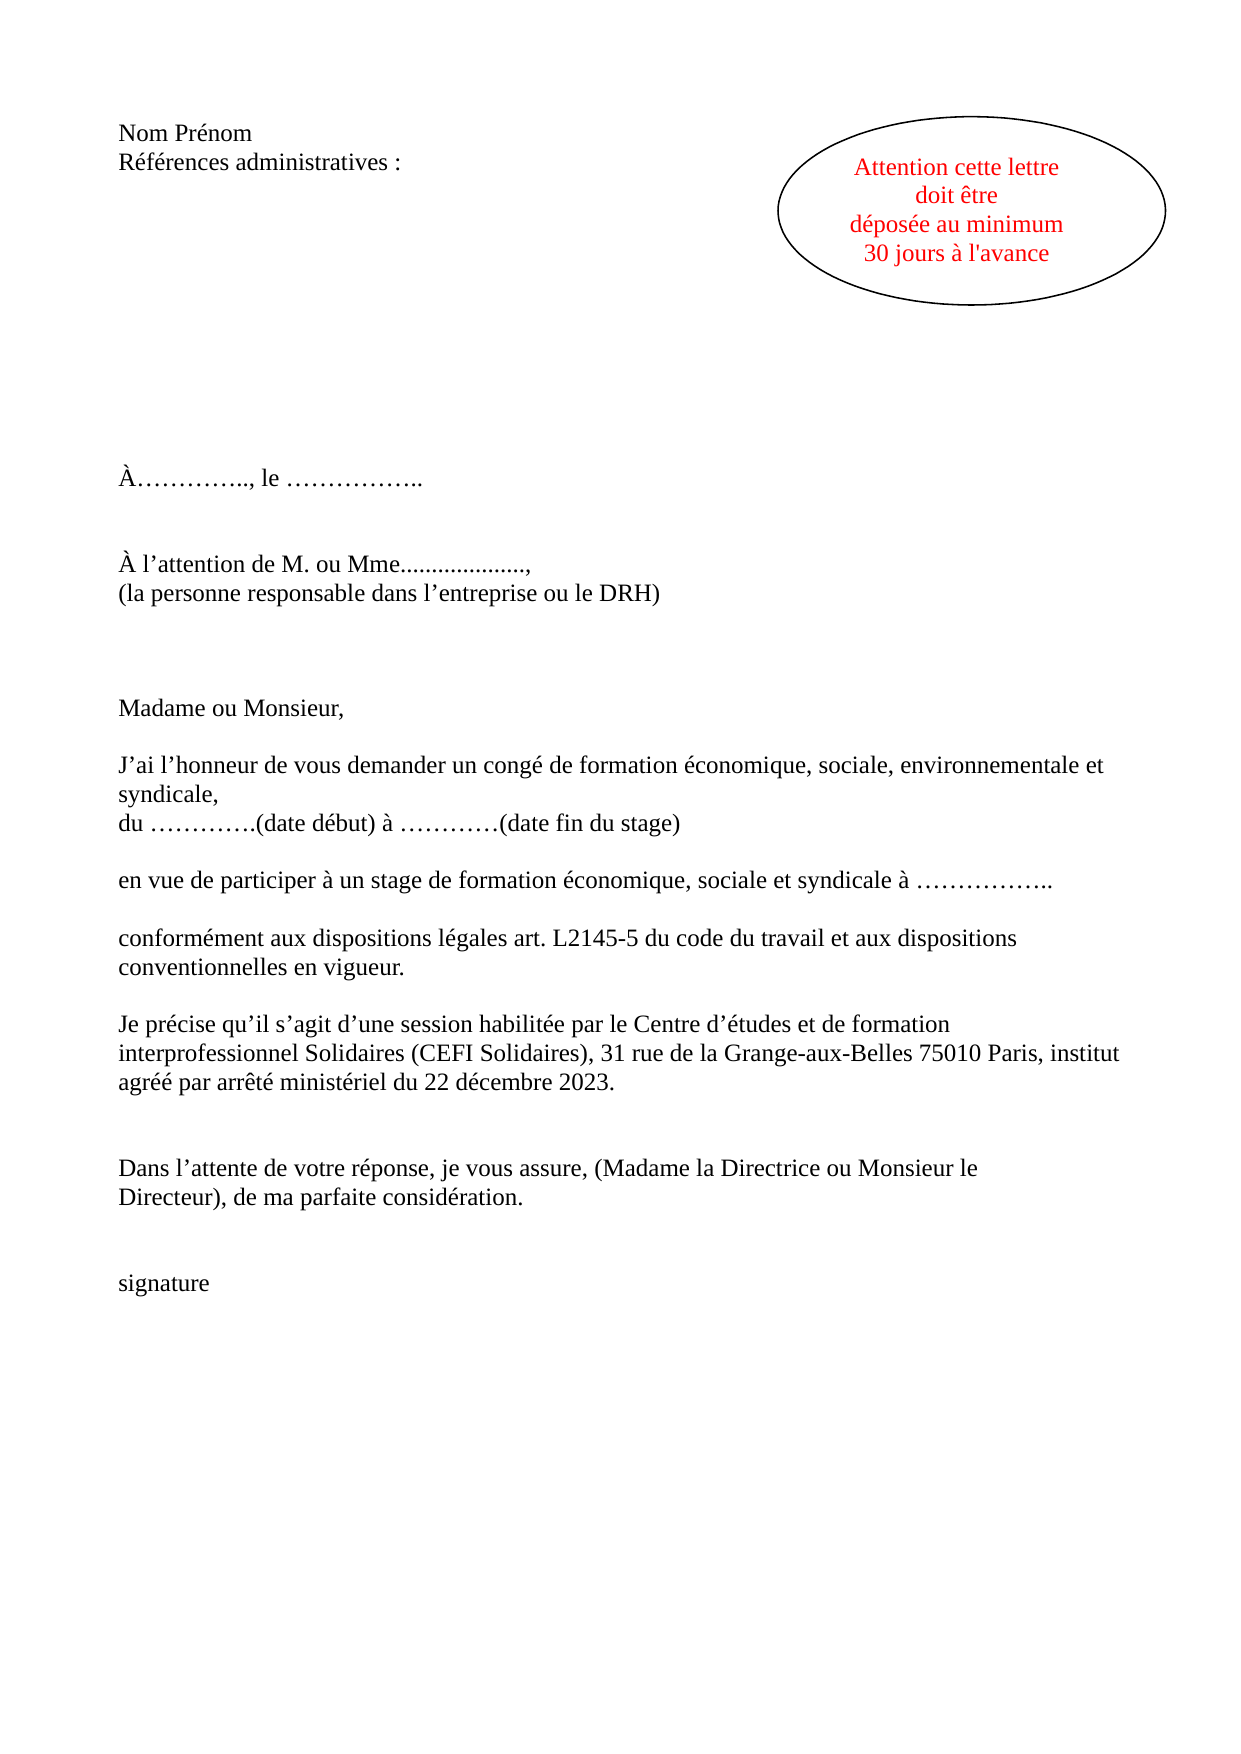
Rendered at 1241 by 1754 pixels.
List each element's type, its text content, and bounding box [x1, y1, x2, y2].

text en vue de participer à un stage de formation économique, sociale et syndicale à …………….. [118, 866, 1122, 894]
text conformément aux dispositions légales art. L2145-5 du code du travail et aux dispositions conventionnelles en vigueur. [118, 923, 1122, 981]
text Je précise qu’il s’agit d’une session habilitée par le Centre d’études et de formation interprofessionnel Solidaires (CEFI Solidaires), 31 rue de la Grange-aux-Belles 75010 Paris, institut agréé par arrêté ministériel du 22 décembre 2023. [118, 1009, 1122, 1096]
text Nom Prénom [118, 118, 922, 147]
text J’ai l’honneur de vous demander un congé de formation économique, sociale, environnementale et syndicale, [118, 751, 1122, 808]
text (la personne responsable dans l’entreprise ou le DRH) [118, 578, 1122, 607]
text du ………….(date début) à …………(date fin du stage) [118, 808, 1122, 837]
text Madame ou Monsieur, [118, 693, 1122, 722]
text [1021, 118, 1122, 147]
text À………….., le …………….. [118, 463, 1122, 492]
text Références administratives : [118, 147, 825, 176]
text Dans l’attente de votre réponse, je vous assure, (Madame la Directrice ou Monsieur le [118, 1153, 1122, 1182]
text À l’attention de M. ou Mme...................., [118, 549, 1122, 578]
text Directeur), de ma parfaite considération. [118, 1182, 1122, 1211]
text signature [118, 1268, 1122, 1297]
